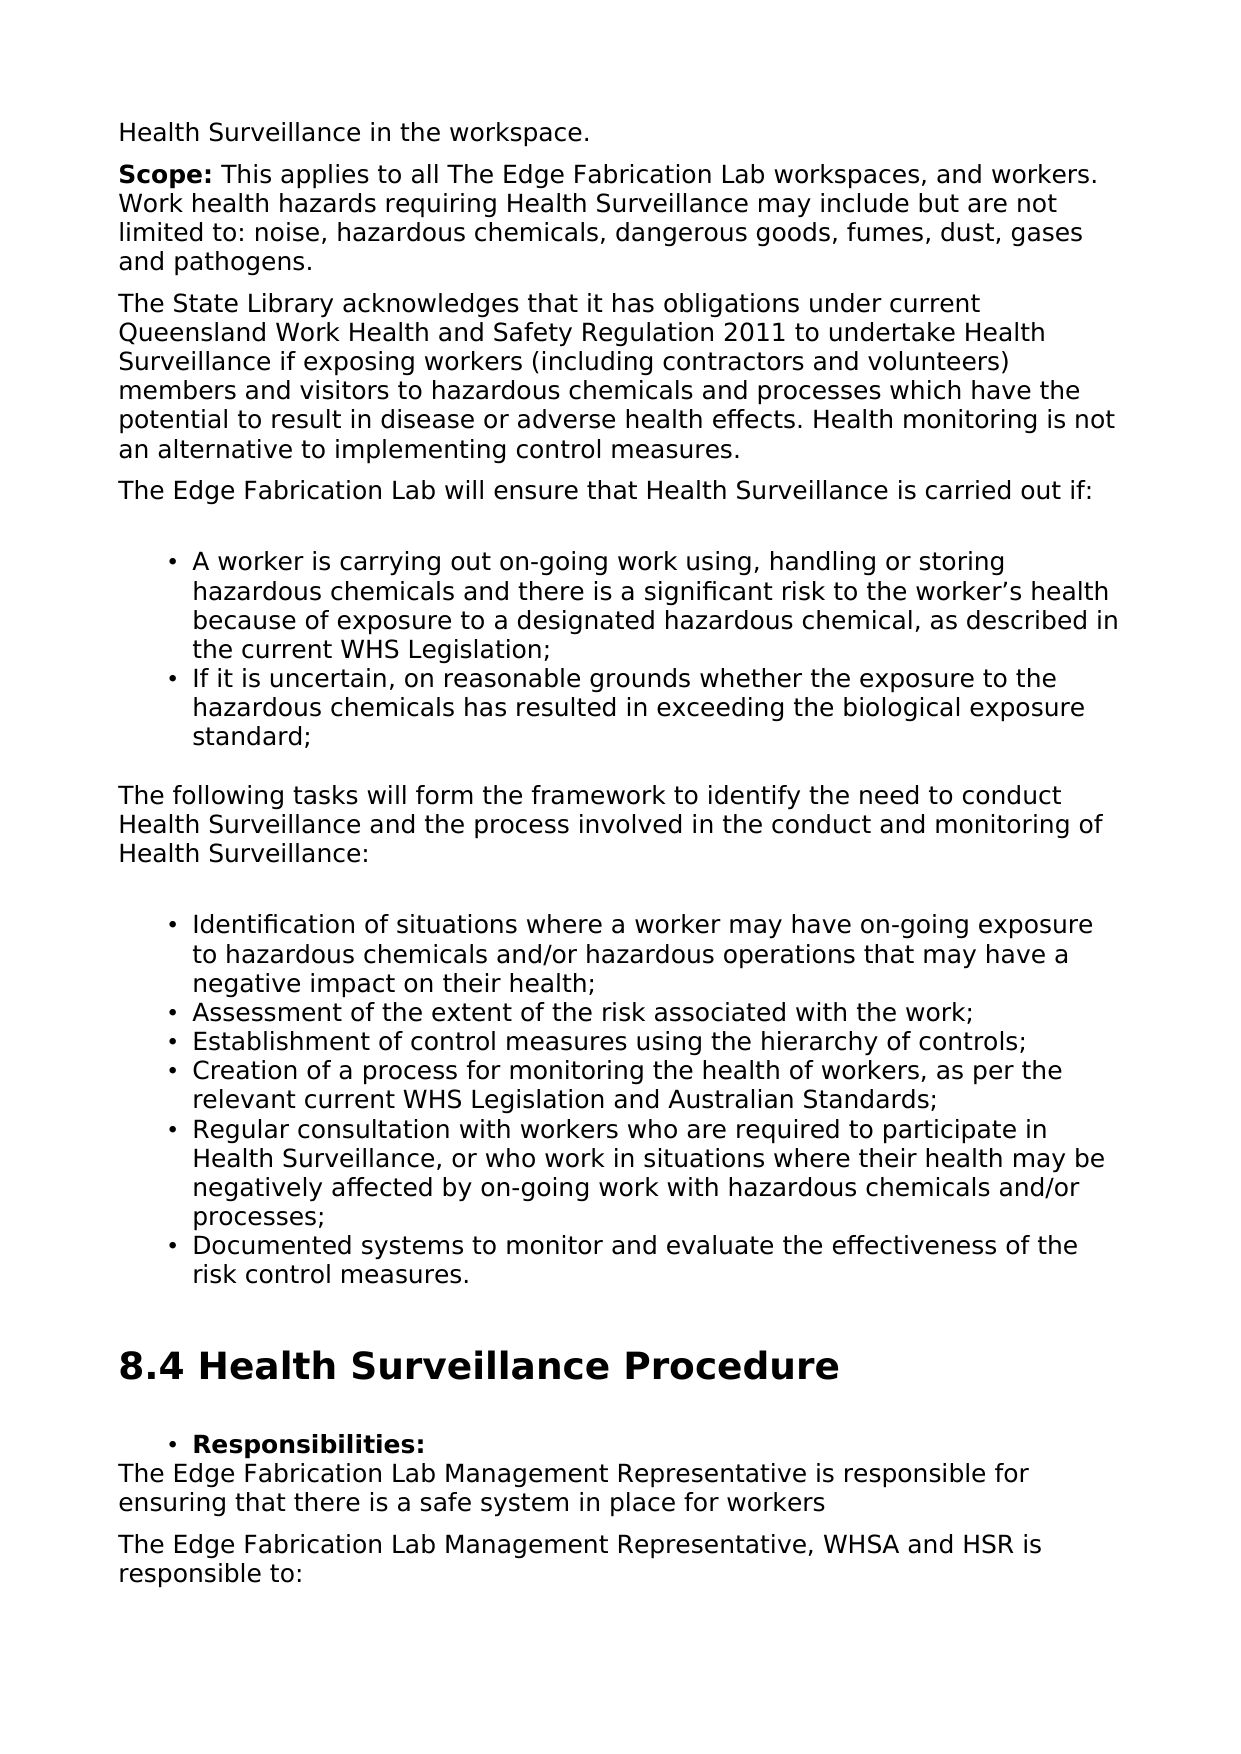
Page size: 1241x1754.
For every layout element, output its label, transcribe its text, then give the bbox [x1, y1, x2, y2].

list If it is uncertain, on reasonable grounds whether the exposure to the hazardous chemicals has resulted in exceeding the biological exposure standard; [177, 664, 1122, 752]
list Establishment of control measures using the hierarchy of controls; [177, 1027, 1122, 1057]
subtitle 8.4 Health Surveillance Procedure [118, 1344, 1122, 1388]
list Responsibilities: [177, 1430, 1122, 1459]
list A worker is carrying out on-going work using, handling or storing hazardous chemicals and there is a significant risk to the worker’s health because of exposure to a designated hazardous chemical, as described in the current WHS Legislation; [177, 548, 1122, 664]
text Scope: This applies to all The Edge Fabrication Lab workspaces, and workers. Work health hazards requiring Health Surveillance may include but are not limited to: noise, hazardous chemicals, dangerous goods, fumes, dust, gases and pathogens. [118, 160, 1122, 276]
list Documented systems to monitor and evaluate the effectiveness of the risk control measures. [177, 1232, 1122, 1290]
list Assessment of the extent of the risk associated with the work; [177, 998, 1122, 1027]
list Regular consultation with workers who are required to participate in Health Surveillance, or who work in situations where their health may be negatively affected by on-going work with hazardous chemicals and/or processes; [177, 1115, 1122, 1232]
text The Edge Fabrication Lab Management Representative, WHSA and HSR is responsible to: [118, 1530, 1122, 1588]
text The Edge Fabrication Lab will ensure that Health Surveillance is carried out if: [118, 476, 1122, 506]
text Health Surveillance in the workspace. [118, 118, 1122, 147]
text The following tasks will form the framework to identify the need to conduct Health Surveillance and the process involved in the conduct and monitoring of Health Surveillance: [118, 781, 1122, 869]
list Creation of a process for monitoring the health of workers, as per the relevant current WHS Legislation and Australian Standards; [177, 1057, 1122, 1115]
text The Edge Fabrication Lab Management Representative is responsible for ensuring that there is a safe system in place for workers [118, 1459, 1122, 1517]
list Identification of situations where a worker may have on-going exposure to hazardous chemicals and/or hazardous operations that may have a negative impact on their health; [177, 911, 1122, 998]
text The State Library acknowledges that it has obligations under current Queensland Work Health and Safety Regulation 2011 to undertake Health Surveillance if exposing workers (including contractors and volunteers) members and visitors to hazardous chemicals and processes which have the potential to result in disease or adverse health effects. Health monitoring is not an alternative to implementing control measures. [118, 289, 1122, 464]
